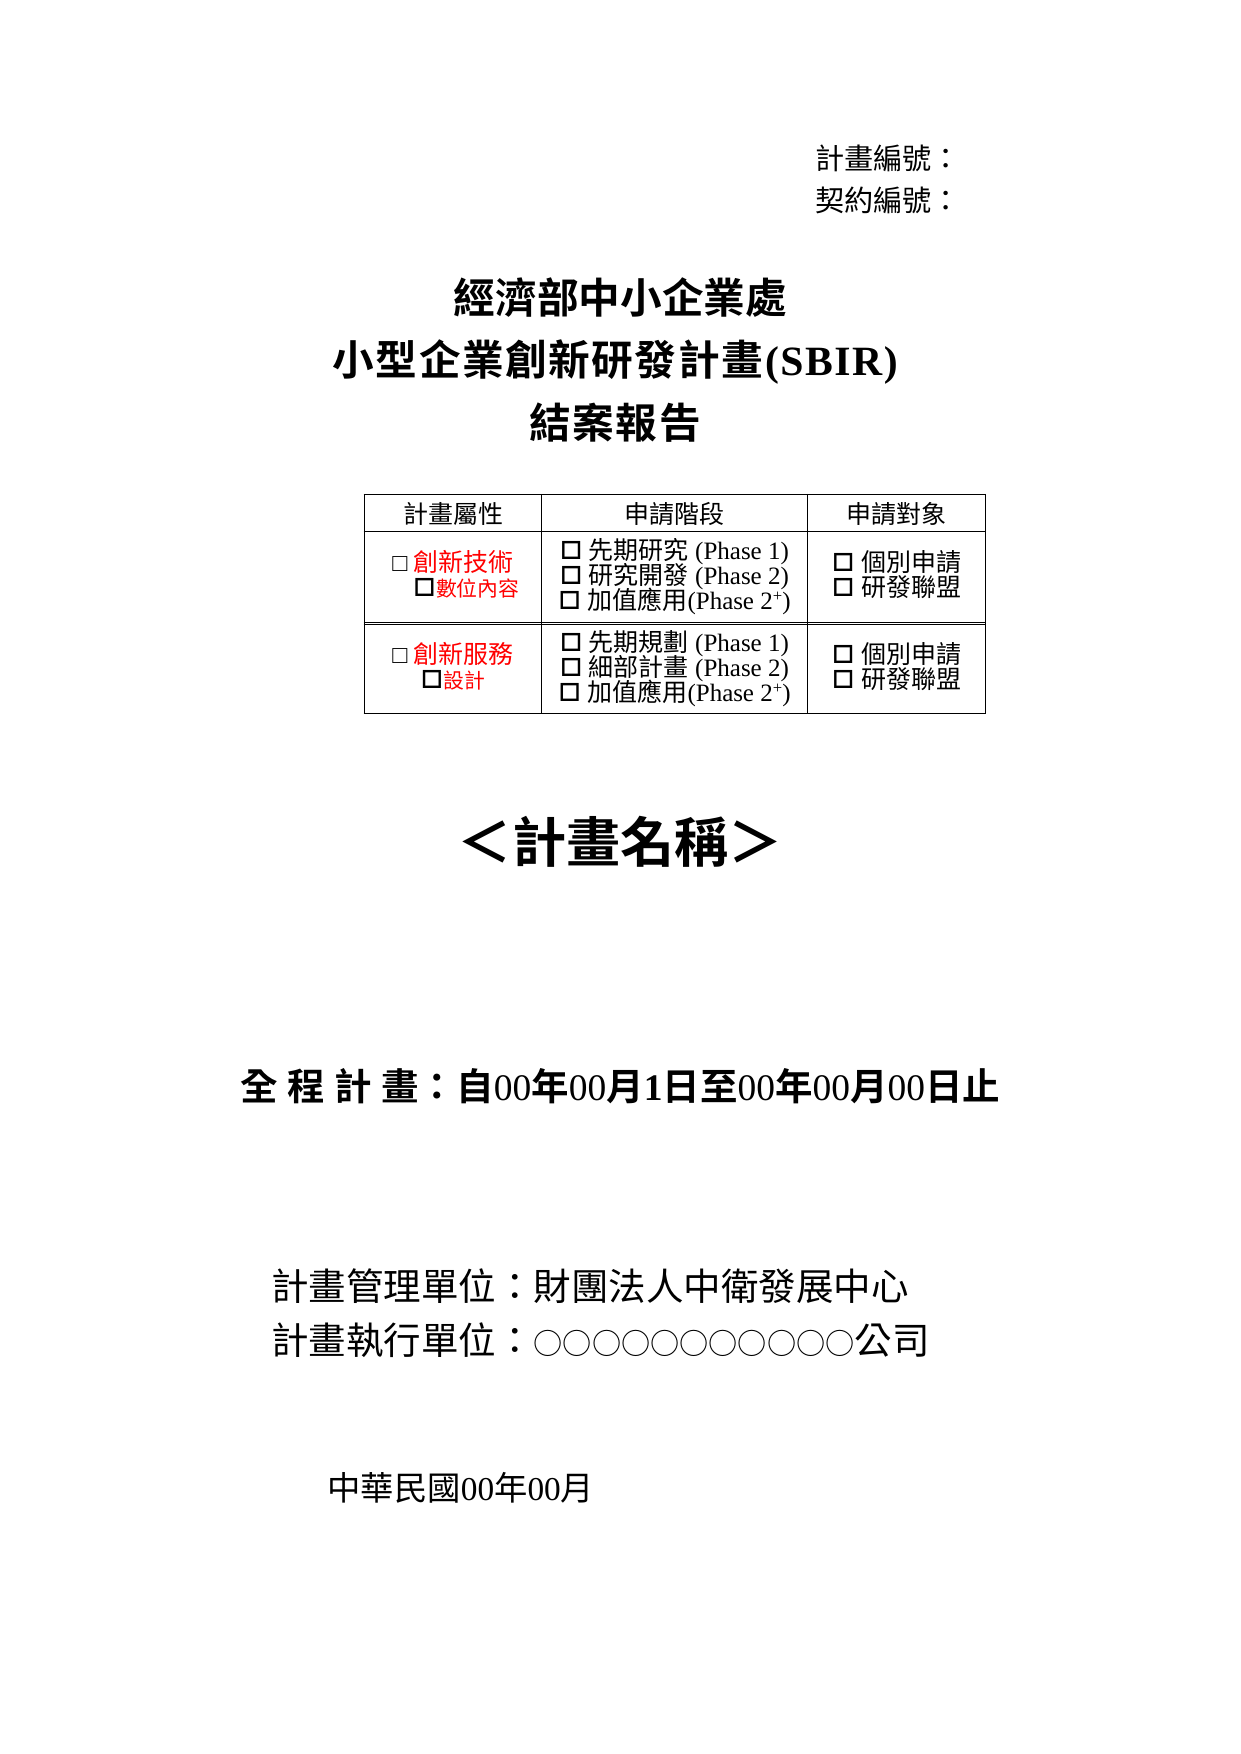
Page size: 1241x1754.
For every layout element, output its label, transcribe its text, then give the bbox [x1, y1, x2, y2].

text 結案報告 [177, 388, 1053, 451]
text 小型企業創新研發計畫(SBIR) [177, 326, 1053, 388]
table_cell  個別申請  研發聯盟 [808, 532, 985, 622]
text ＜計畫名稱＞ [177, 800, 1063, 878]
text 中華民國00年00月 [290, 1461, 903, 1509]
table_cell □ 創新服務 設計 [365, 625, 541, 712]
text 計畫執行單位：○○○○○○○○○○○公司 [177, 1311, 1063, 1365]
table_header 申請階段 [542, 495, 807, 531]
text 經濟部中小企業處 [177, 263, 1063, 326]
table_cell  先期研究 (Phase 1)  研究開發 (Phase 2)  加值應用(Phase 2+) [542, 532, 807, 622]
subtitle 契約編號： [815, 178, 1063, 220]
table_cell  先期規劃 (Phase 1)  細部計畫 (Phase 2)  加值應用(Phase 2+) [542, 625, 807, 712]
subtitle 計畫編號： [815, 135, 1063, 178]
table_cell □ 創新技術 數位內容 [365, 532, 541, 622]
text 全 程 計 畫：自00年00月1日至00年00月00日止 [177, 1051, 1063, 1113]
table_header 計畫屬性 [365, 495, 541, 531]
table_header 申請對象 [808, 495, 985, 531]
table_cell  個別申請  研發聯盟 [808, 625, 985, 712]
text 計畫管理單位：財團法人中衛發展中心 [177, 1257, 1063, 1311]
